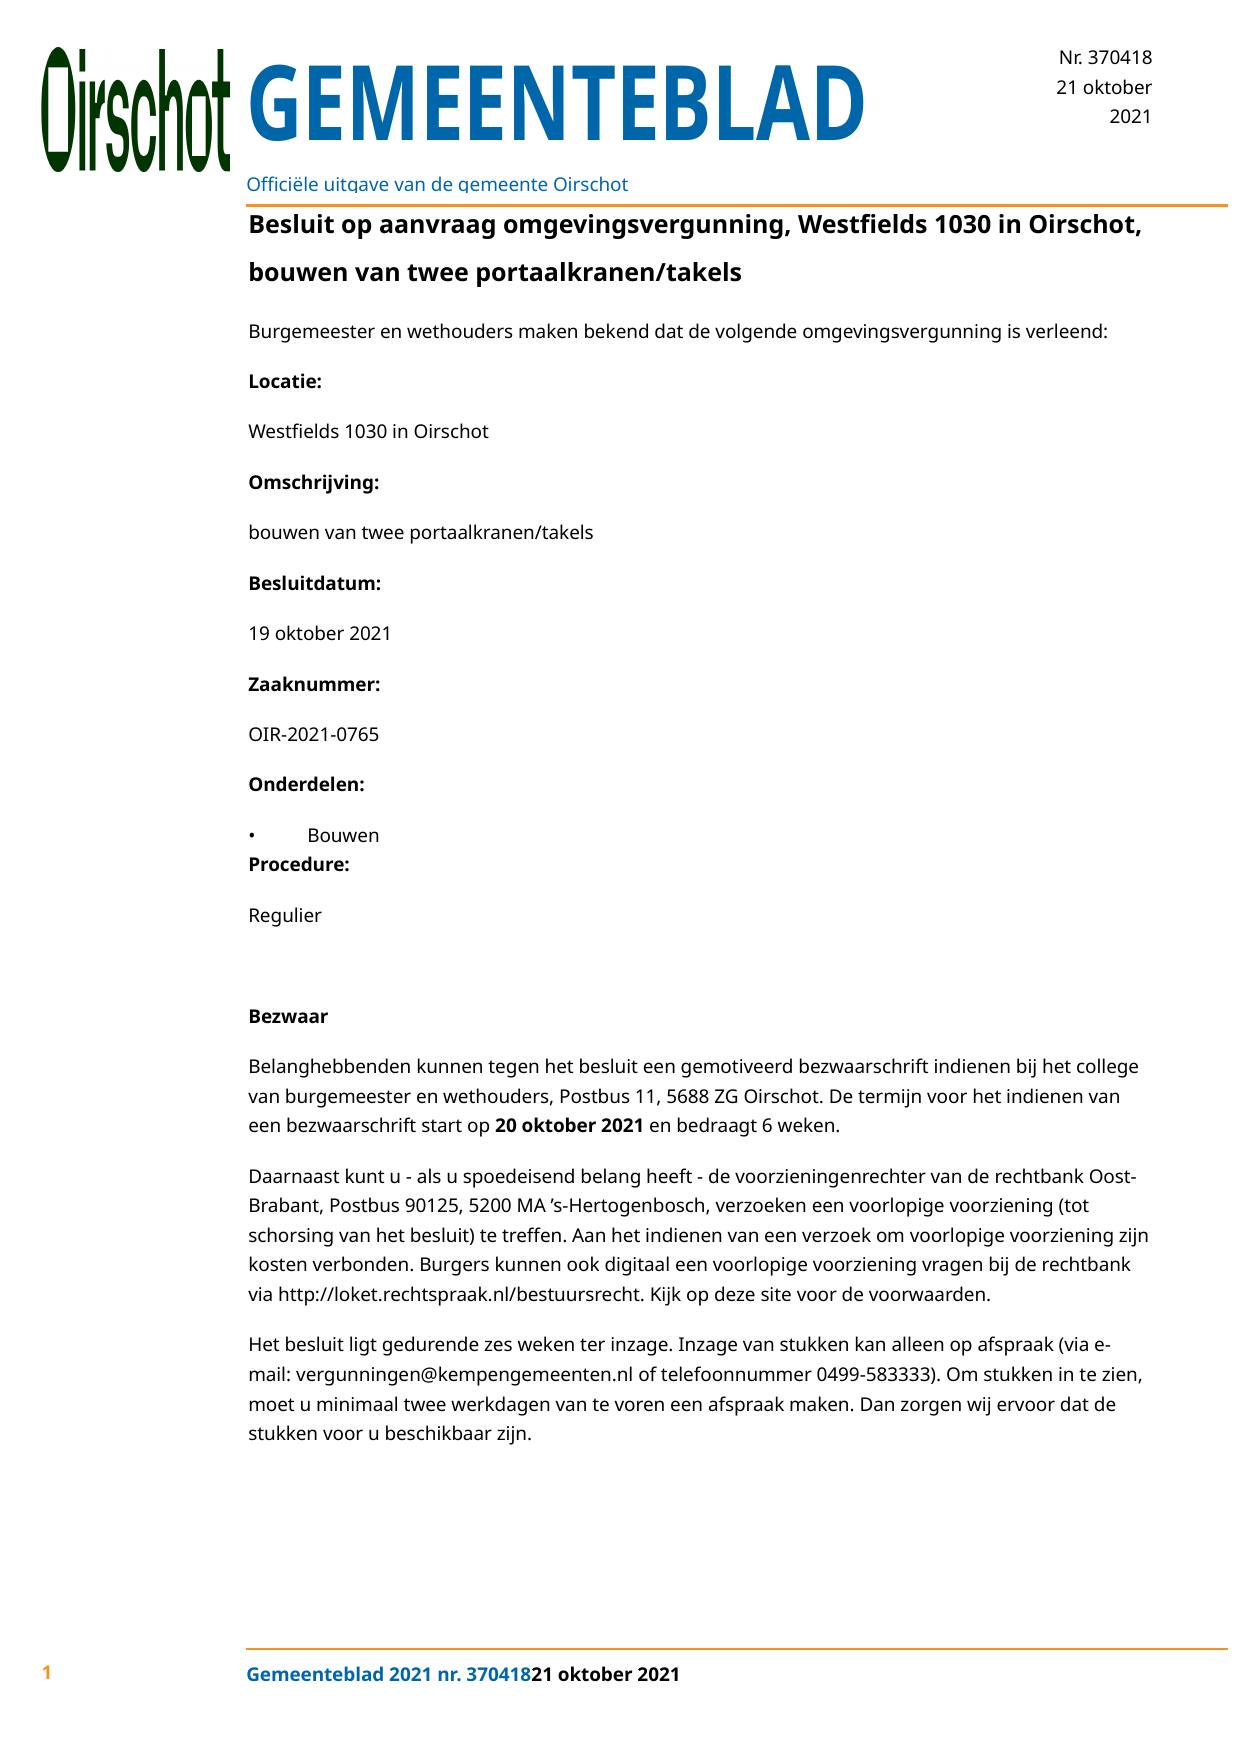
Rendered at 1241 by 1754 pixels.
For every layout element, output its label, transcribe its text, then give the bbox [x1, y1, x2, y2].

text Zaaknummer: [248, 671, 1152, 697]
text Bezwaar [248, 1003, 1152, 1029]
text Burgemeester en wethouders maken bekend dat de volgende omgevingsvergunning is verleend: [248, 318, 1152, 344]
text Besluitdatum: [248, 570, 1152, 596]
text Regulier [248, 902, 1152, 928]
list Bouwen [248, 822, 1152, 848]
text Westfields 1030 in Oirschot [248, 419, 1152, 444]
text Besluit op aanvraag omgevingsvergunning, Westfields 1030 in Oirschot, bouwen van twee portaalkranen/takels [248, 207, 1152, 288]
text Locatie: [248, 368, 1152, 394]
text OIR-2021-0765 [248, 721, 1152, 747]
text Daarnaast kunt u - als u spoedeisend belang heeft - de voorzieningenrechter van de rechtbank Oost-Brabant, Postbus 90125, 5200 MA ’s-Hertogenbosch, verzoeken een voorlopige voorziening (tot schorsing van het besluit) te treffen. Aan het indienen van een verzoek om voorlopige voorziening zijn kosten verbonden. Burgers kunnen ook digitaal een voorlopige voorziening vragen bij de rechtbank via http://loket.rechtspraak.nl/bestuursrecht. Kijk op deze site voor de voorwaarden. [248, 1163, 1152, 1307]
text 19 oktober 2021 [248, 620, 1152, 646]
picture [41, 47, 231, 172]
text Belanghebbenden kunnen tegen het besluit een gemotiveerd bezwaarschrift indienen bij het college van burgemeester en wethouders, Postbus 11, 5688 ZG Oirschot. De termijn voor het indienen van een bezwaarschrift start op 20 oktober 2021 en bedraagt 6 weken. [248, 1053, 1152, 1138]
text Het besluit ligt gedurende zes weken ter inzage. Inzage van stukken kan alleen op afspraak (via e-mail: vergunningen@kempengemeenten.nl of telefoonnummer 0499-583333). Om stukken in te zien, moet u minimaal twee werkdagen van te voren een afspraak maken. Dan zorgen wij ervoor dat de stukken voor u beschikbaar zijn. [248, 1332, 1152, 1446]
text Omschrijving: [248, 469, 1152, 495]
text Procedure: [248, 852, 1152, 877]
text Onderdelen: [248, 772, 1152, 797]
text bouwen van twee portaalkranen/takels [248, 519, 1152, 545]
